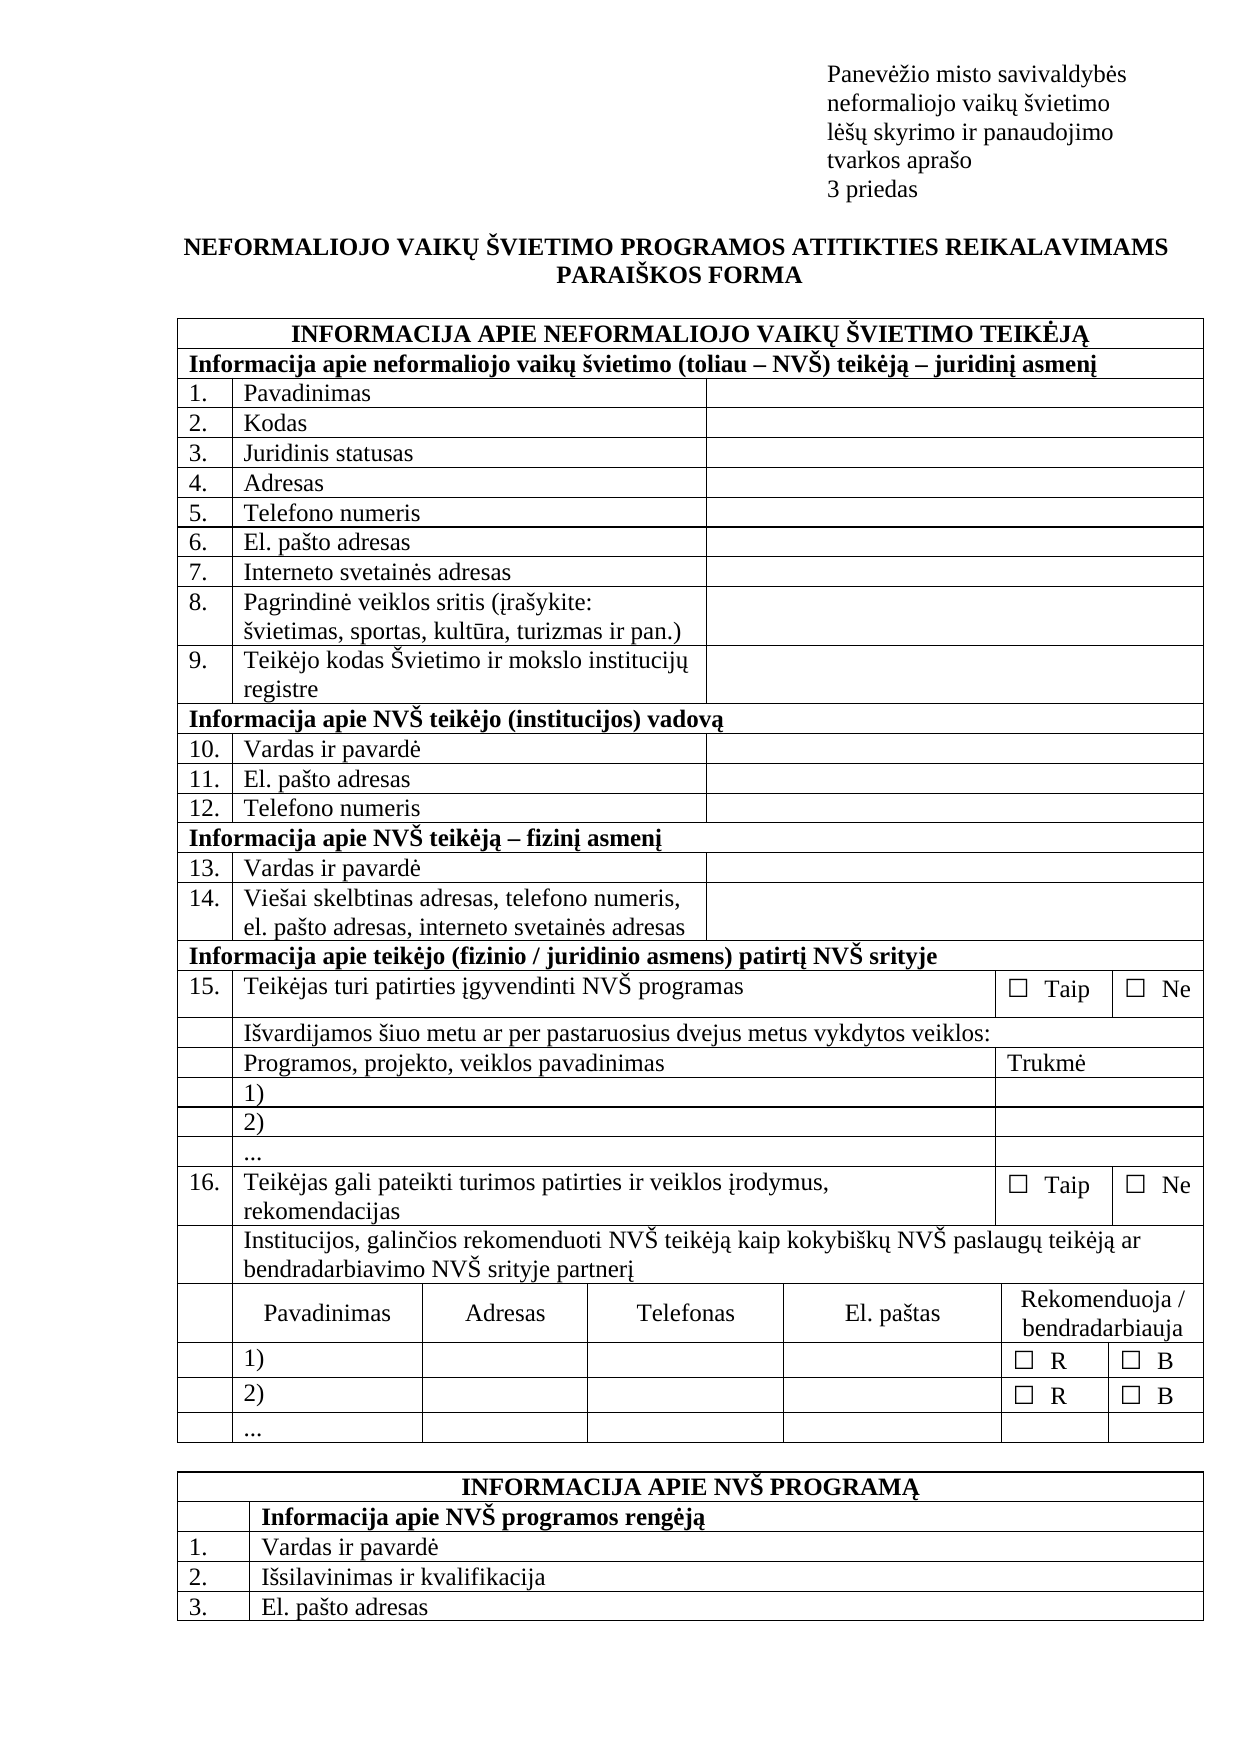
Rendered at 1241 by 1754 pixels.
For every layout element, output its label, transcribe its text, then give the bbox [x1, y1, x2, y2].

table_cell [588, 1378, 783, 1412]
table_cell [707, 468, 1203, 497]
table_cell Viešai skelbtinas adresas, telefono numeris, el. pašto adresas, interneto svetainės adresas [233, 883, 706, 940]
table_cell Interneto svetainės adresas [233, 557, 706, 586]
table_cell Rekomenduoja / bendradarbiauja [1002, 1284, 1203, 1342]
table_cell 1) [233, 1078, 995, 1106]
table_cell Informacija apie teikėjo (fizinio / juridinio asmens) patirtį NVŠ srityje [178, 941, 1203, 970]
table_cell Informacija apie neformaliojo vaikų švietimo (toliau – NVŠ) teikėją – juridinį asmenį [178, 349, 1203, 377]
table_cell 16. [178, 1167, 232, 1224]
table_cell Telefono numeris [233, 794, 706, 822]
table_cell 1. [178, 379, 232, 407]
table_cell 1. [178, 1532, 249, 1561]
table_cell Informacija apie NVŠ teikėją – fizinį asmenį [178, 823, 1203, 852]
table_cell [423, 1378, 587, 1412]
table_cell [178, 1078, 232, 1106]
table_cell [996, 1137, 1203, 1166]
table_cell El. pašto adresas [233, 528, 706, 556]
text tvarkos aprašo [827, 145, 1181, 174]
table_cell ☐ R [1002, 1343, 1108, 1377]
table_cell [707, 379, 1203, 407]
table_cell 6. [178, 528, 232, 556]
table_cell [178, 1226, 232, 1283]
table_cell 10. [178, 734, 232, 763]
table_cell 14. [178, 883, 232, 940]
table_cell ☐ B [1109, 1378, 1203, 1412]
table_cell Išvardijamos šiuo metu ar per pastaruosius dvejus metus vykdytos veiklos: [233, 1018, 1203, 1047]
table_cell Teikėjas turi patirties įgyvendinti NVŠ programas [233, 971, 995, 1017]
table_cell [784, 1378, 1001, 1412]
table_cell [707, 764, 1203, 792]
table_cell [996, 1108, 1203, 1136]
table_cell [707, 408, 1203, 437]
table_cell ... [233, 1137, 995, 1166]
table_cell 11. [178, 764, 232, 792]
table_cell El. pašto adresas [250, 1592, 1203, 1620]
text 3 priedas [827, 174, 1181, 203]
table_cell Pavadinimas [233, 1284, 422, 1342]
table_cell 2) [233, 1378, 422, 1412]
table_header INFORMACIJA APIE NVŠ PROGRAMĄ [178, 1473, 1203, 1501]
table_cell ... [233, 1413, 422, 1442]
table_cell [178, 1137, 232, 1166]
table_cell [1002, 1413, 1108, 1442]
table_cell 1) [233, 1343, 422, 1377]
table_cell [784, 1413, 1001, 1442]
table_cell 12. [178, 794, 232, 822]
table_cell 15. [178, 971, 232, 1017]
table_cell Pagrindinė veiklos sritis (įrašykite: švietimas, sportas, kultūra, turizmas ir pan.) [233, 587, 706, 644]
table_cell 7. [178, 557, 232, 586]
table_cell Institucijos, galinčios rekomenduoti NVŠ teikėją kaip kokybiškų NVŠ paslaugų teikėją ar bendradarbiavimo NVŠ srityje partnerį [233, 1226, 1203, 1283]
table_cell El. pašto adresas [233, 764, 706, 792]
table_cell 2. [178, 408, 232, 437]
table_header INFORMACIJA APIE NEFORMALIOJO VAIKŲ ŠVIETIMO TEIKĖJĄ [178, 319, 1203, 348]
table_cell 3. [178, 438, 232, 467]
table_cell 13. [178, 853, 232, 882]
table_cell El. paštas [784, 1284, 1001, 1342]
table_cell [178, 1502, 249, 1531]
table_cell ☐ Taip [996, 1167, 1112, 1224]
table_cell Informacija apie NVŠ teikėjo (institucijos) vadovą [178, 704, 1203, 733]
table_cell 3. [178, 1592, 249, 1620]
table_cell ☐ Taip [996, 971, 1112, 1017]
table_cell Programos, projekto, veiklos pavadinimas [233, 1048, 995, 1077]
table_cell 5. [178, 498, 232, 526]
table_cell [707, 646, 1203, 703]
table_cell [588, 1343, 783, 1377]
table_cell [178, 1378, 232, 1412]
table_cell ☐ B [1109, 1343, 1203, 1377]
text neformaliojo vaikų švietimo [827, 88, 1181, 117]
text Panevėžio misto savivaldybės [827, 59, 1181, 88]
table_cell [178, 1108, 232, 1136]
text lėšų skyrimo ir panaudojimo [827, 117, 1181, 145]
table_cell Vardas ir pavardė [233, 734, 706, 763]
table_cell [707, 557, 1203, 586]
table_cell [707, 853, 1203, 882]
table_cell Adresas [423, 1284, 587, 1342]
text NEFORMALIOJO VAIKŲ ŠVIETIMO PROGRAMOS ATITIKTIES REIKALAVIMAMS [177, 232, 1181, 260]
table_cell Juridinis statusas [233, 438, 706, 467]
table_cell Pavadinimas [233, 379, 706, 407]
table_cell [707, 498, 1203, 526]
table_cell [178, 1284, 232, 1342]
table_cell Vardas ir pavardė [250, 1532, 1203, 1561]
table_cell Išsilavinimas ir kvalifikacija [250, 1562, 1203, 1591]
table_cell 4. [178, 468, 232, 497]
table_cell [178, 1048, 232, 1077]
table_cell 8. [178, 587, 232, 644]
table_cell [707, 587, 1203, 644]
table_cell [178, 1413, 232, 1442]
table_cell [707, 438, 1203, 467]
table_cell Kodas [233, 408, 706, 437]
table_cell 2. [178, 1562, 249, 1591]
table_cell [178, 1343, 232, 1377]
table_cell [423, 1343, 587, 1377]
table_cell Teikėjo kodas Švietimo ir mokslo institucijų registre [233, 646, 706, 703]
table_cell [178, 1018, 232, 1047]
table_cell Adresas [233, 468, 706, 497]
table_cell [423, 1413, 587, 1442]
table_cell [1109, 1413, 1203, 1442]
table_cell Telefonas [588, 1284, 783, 1342]
table_cell [707, 528, 1203, 556]
table_cell Telefono numeris [233, 498, 706, 526]
table_cell 9. [178, 646, 232, 703]
table_cell ☐ R [1002, 1378, 1108, 1412]
table_cell [707, 883, 1203, 940]
table_cell Vardas ir pavardė [233, 853, 706, 882]
table_cell Trukmė [996, 1048, 1203, 1077]
table_cell ☐ Ne [1113, 1167, 1203, 1224]
table_cell Teikėjas gali pateikti turimos patirties ir veiklos įrodymus, rekomendacijas [233, 1167, 995, 1224]
table_cell [996, 1078, 1203, 1106]
table_cell [588, 1413, 783, 1442]
text PARAIŠKOS FORMA [177, 260, 1181, 289]
table_cell [707, 794, 1203, 822]
table_cell [784, 1343, 1001, 1377]
table_cell 2) [233, 1108, 995, 1136]
table_cell ☐ Ne [1113, 971, 1203, 1017]
table_cell [707, 734, 1203, 763]
table_cell Informacija apie NVŠ programos rengėją [250, 1502, 1203, 1531]
